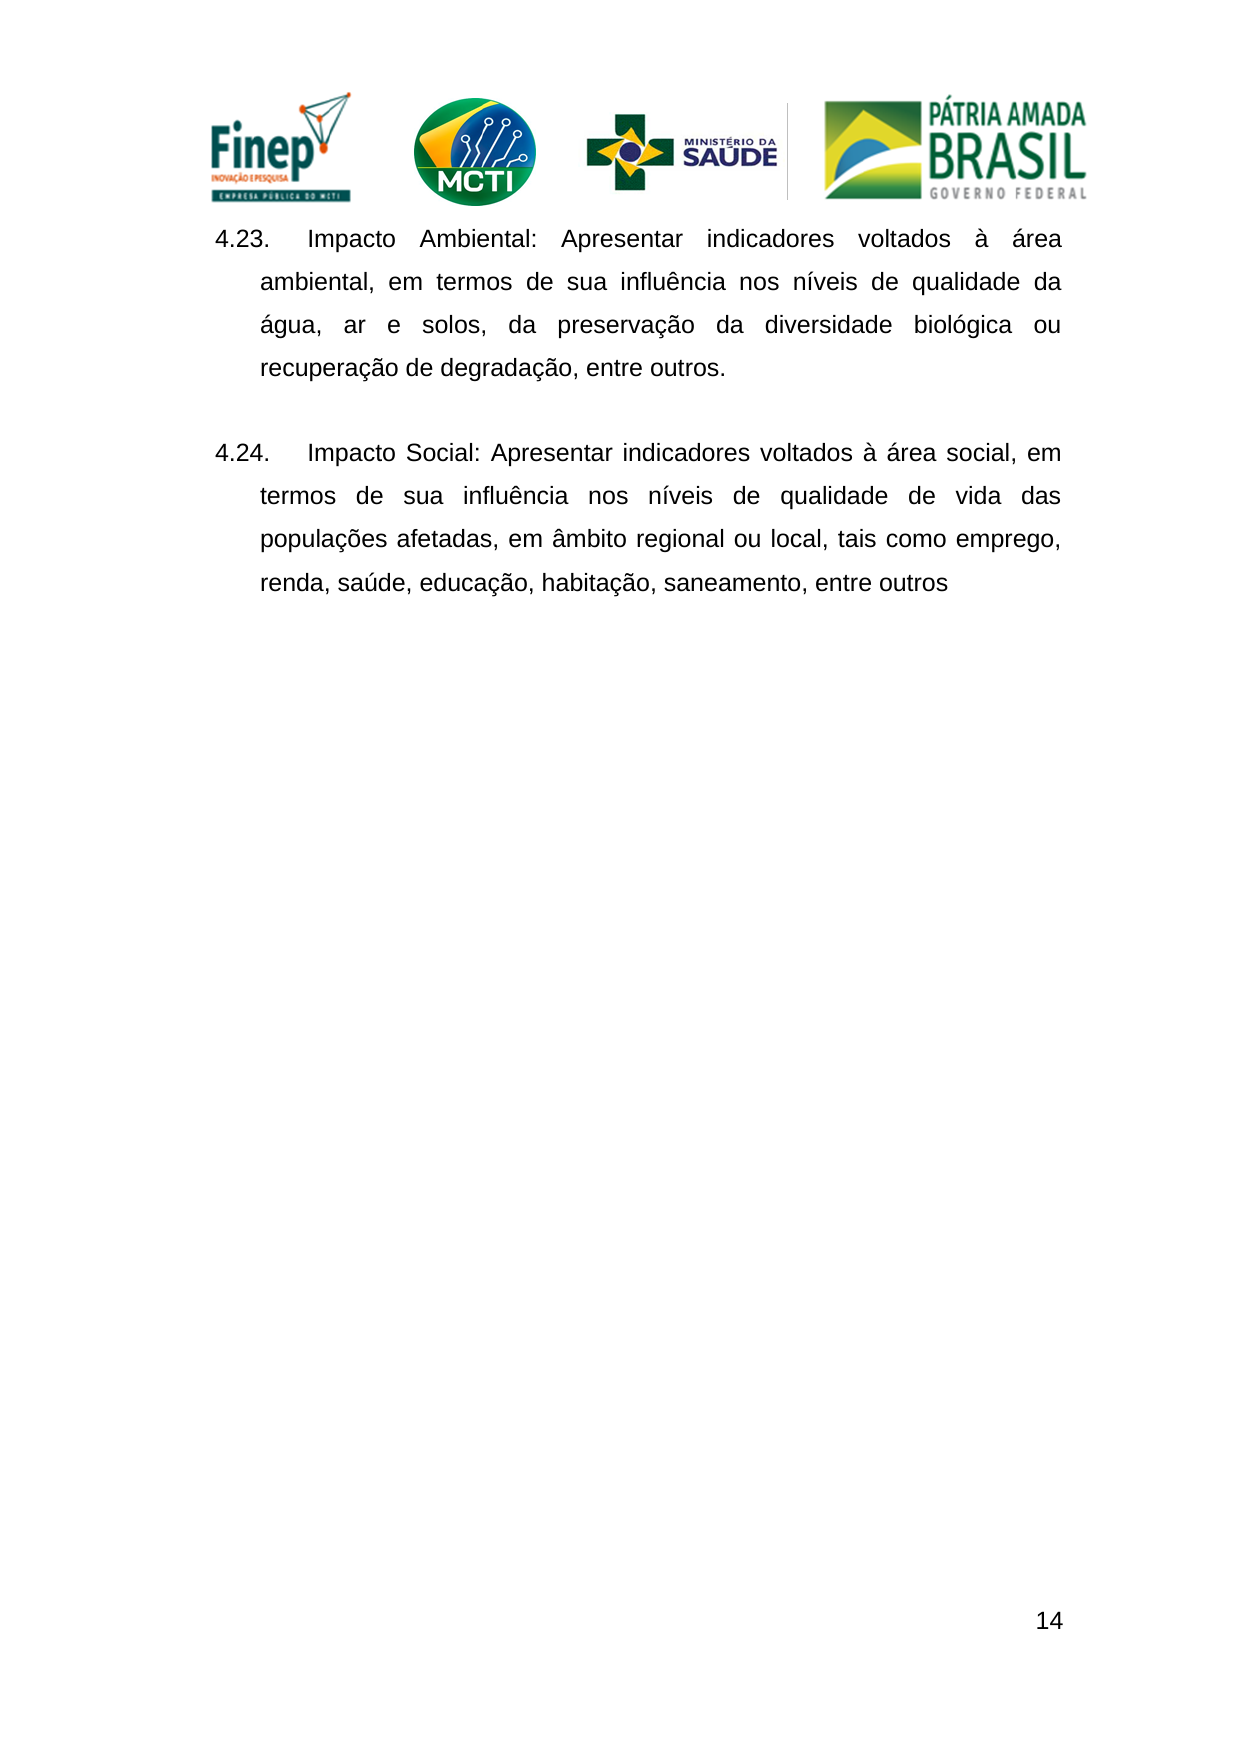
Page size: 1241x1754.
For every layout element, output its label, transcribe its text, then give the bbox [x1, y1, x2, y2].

list Impacto Social: Apresentar indicadores voltados à área social, em termos de sua influência nos níveis de qualidade de vida das populações afetadas, em âmbito regional ou local, tais como emprego, renda, saúde, educação, habitação, saneamento, entre outros [215, 438, 1063, 596]
list Impacto Ambiental: Apresentar indicadores voltados à área ambiental, em termos de sua influência nos níveis de qualidade da água, ar e solos, da preservação da diversidade biológica ou recuperação de degradação, entre outros. [215, 224, 1063, 382]
